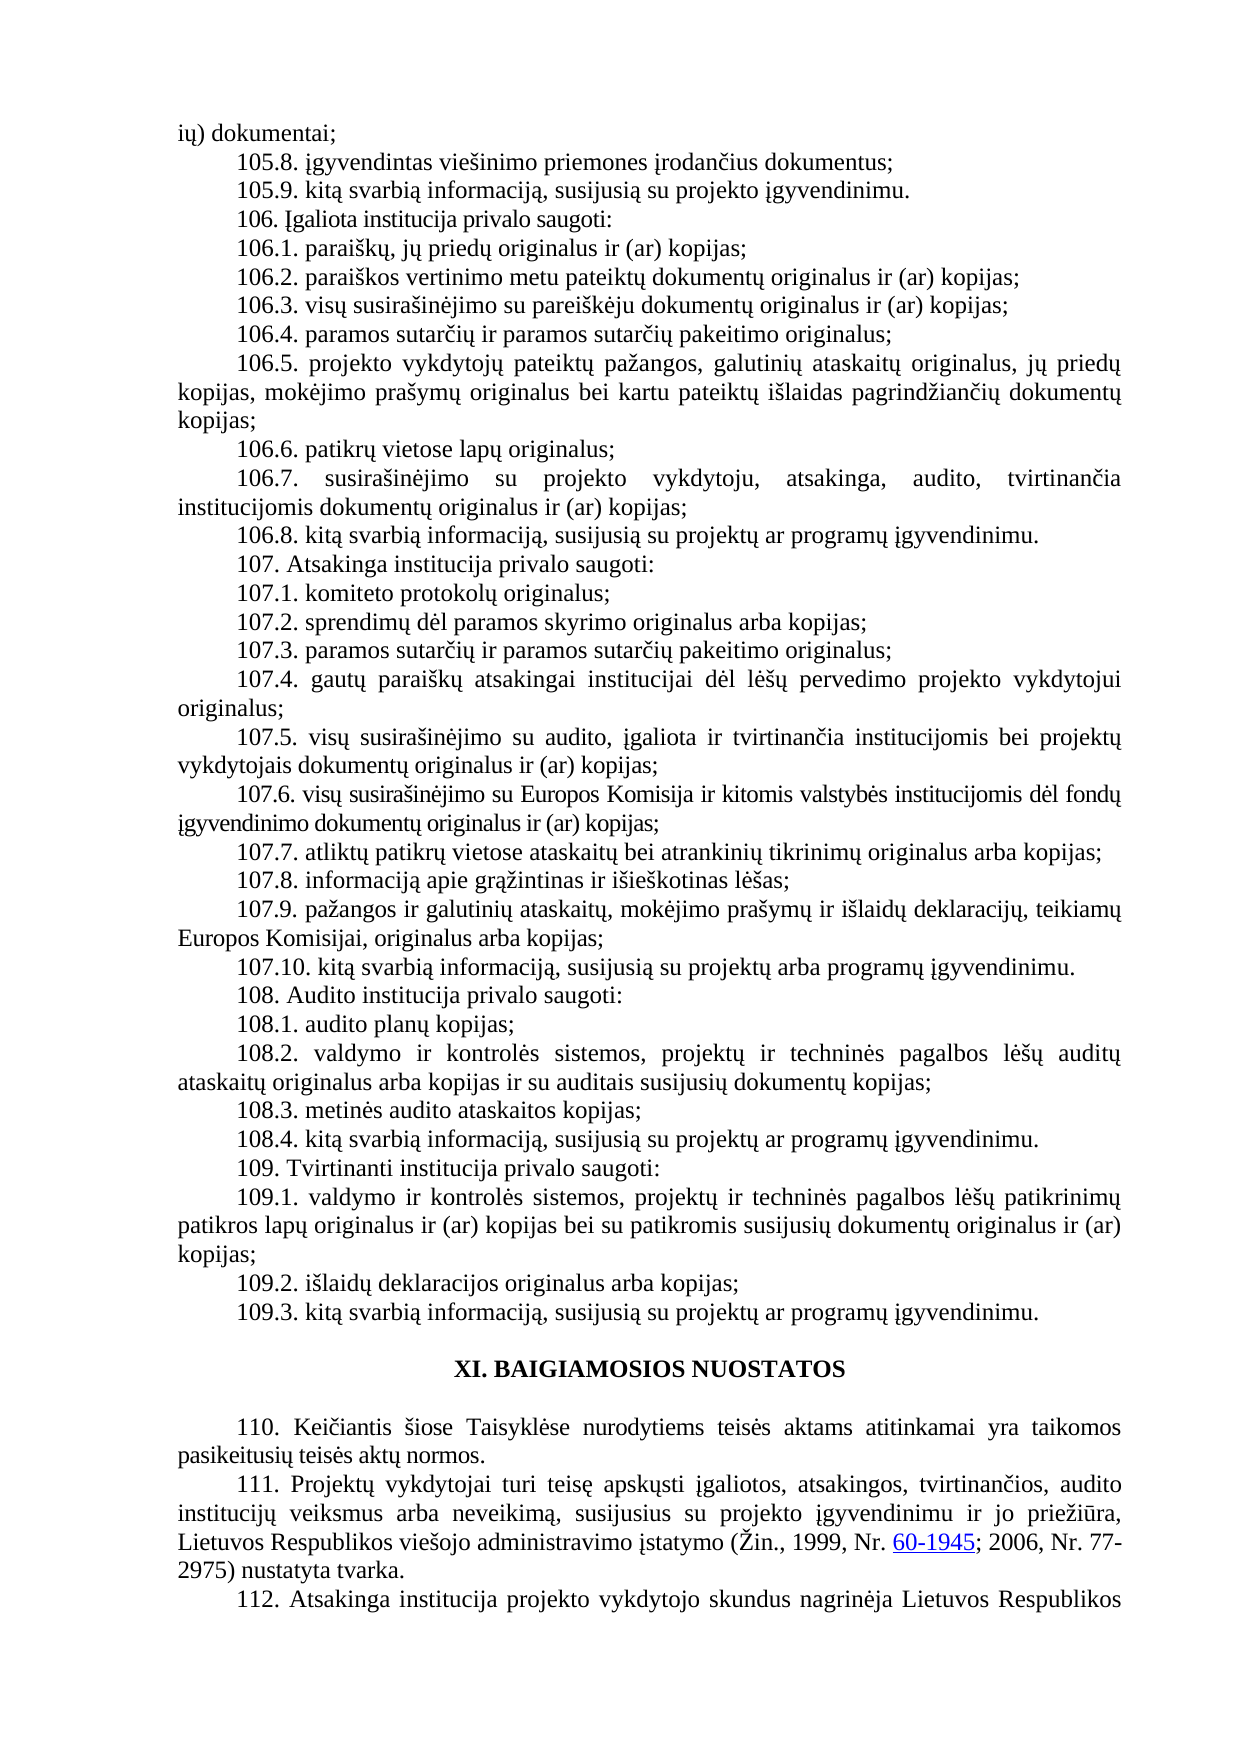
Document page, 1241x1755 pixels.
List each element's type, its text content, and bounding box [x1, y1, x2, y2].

text 107. Atsakinga institucija privalo saugoti: [177, 549, 1122, 578]
text 107.5. visų susirašinėjimo su audito, įgaliota ir tvirtinančia institucijomis bei projektų vykdytojais dokumentų originalus ir (ar) kopijas; [177, 722, 1122, 779]
text 109.2. išlaidų deklaracijos originalus arba kopijas; [177, 1268, 1122, 1297]
text 108.1. audito planų kopijas; [177, 1009, 1122, 1038]
text 107.4. gautų paraiškų atsakingai institucijai dėl lėšų pervedimo projekto vykdytojui originalus; [177, 664, 1122, 722]
text 107.9. pažangos ir galutinių ataskaitų, mokėjimo prašymų ir išlaidų deklaracijų, teikiamų Europos Komisijai, originalus arba kopijas; [177, 894, 1122, 952]
text 111. Projektų vykdytojai turi teisę apskųsti įgaliotos, atsakingos, tvirtinančios, audito institucijų veiksmus arba neveikimą, susijusius su projekto įgyvendinimu ir jo priežiūra, Lietuvos Respublikos viešojo administravimo įstatymo (Žin., 1999, Nr. 60-1945; 2006, Nr. 77-2975) nustatyta tvarka. [177, 1469, 1122, 1584]
text 107.3. paramos sutarčių ir paramos sutarčių pakeitimo originalus; [177, 636, 1122, 664]
text 107.6. visų susirašinėjimo su Europos Komisija ir kitomis valstybės institucijomis dėl fondų įgyvendinimo dokumentų originalus ir (ar) kopijas; [177, 779, 1122, 837]
text 107.1. komiteto protokolų originalus; [177, 578, 1122, 607]
text 108.2. valdymo ir kontrolės sistemos, projektų ir techninės pagalbos lėšų auditų ataskaitų originalus arba kopijas ir su auditais susijusių dokumentų kopijas; [177, 1038, 1122, 1096]
text 106.5. projekto vykdytojų pateiktų pažangos, galutinių ataskaitų originalus, jų priedų kopijas, mokėjimo prašymų originalus bei kartu pateiktų išlaidas pagrindžiančių dokumentų kopijas; [177, 348, 1122, 434]
text 107.8. informaciją apie grąžintinas ir išieškotinas lėšas; [177, 866, 1122, 894]
text 106.3. visų susirašinėjimo su pareiškėju dokumentų originalus ir (ar) kopijas; [177, 291, 1122, 319]
text 105.8. įgyvendintas viešinimo priemones įrodančius dokumentus; [177, 147, 1122, 176]
text 112. Atsakinga institucija projekto vykdytojo skundus nagrinėja Lietuvos Respublikos [177, 1584, 1122, 1613]
text ių) dokumentai; [177, 118, 1122, 147]
text 105.9. kitą svarbią informaciją, susijusią su projekto įgyvendinimu. [177, 176, 1122, 204]
text 106.7. susirašinėjimo su projekto vykdytoju, atsakinga, audito, tvirtinančia institucijomis dokumentų originalus ir (ar) kopijas; [177, 463, 1122, 521]
text 107.2. sprendimų dėl paramos skyrimo originalus arba kopijas; [177, 607, 1122, 636]
text 106. Įgaliota institucija privalo saugoti: [177, 204, 1122, 233]
text 109.3. kitą svarbią informaciją, susijusią su projektų ar programų įgyvendinimu. [177, 1297, 1122, 1326]
text 106.6. patikrų vietose lapų originalus; [177, 434, 1122, 463]
text 109.1. valdymo ir kontrolės sistemos, projektų ir techninės pagalbos lėšų patikrinimų patikros lapų originalus ir (ar) kopijas bei su patikromis susijusių dokumentų originalus ir (ar) kopijas; [177, 1182, 1122, 1268]
text 106.4. paramos sutarčių ir paramos sutarčių pakeitimo originalus; [177, 319, 1122, 348]
text 108. Audito institucija privalo saugoti: [177, 981, 1122, 1009]
text 106.1. paraiškų, jų priedų originalus ir (ar) kopijas; [177, 233, 1122, 262]
text 108.4. kitą svarbią informaciją, susijusią su projektų ar programų įgyvendinimu. [177, 1124, 1122, 1153]
text 107.10. kitą svarbią informaciją, susijusią su projektų arba programų įgyvendinimu. [177, 952, 1122, 981]
text 106.8. kitą svarbią informaciją, susijusią su projektų ar programų įgyvendinimu. [177, 521, 1122, 549]
text 106.2. paraiškos vertinimo metu pateiktų dokumentų originalus ir (ar) kopijas; [177, 262, 1122, 291]
text 108.3. metinės audito ataskaitos kopijas; [177, 1096, 1122, 1124]
text 110. Keičiantis šiose Taisyklėse nurodytiems teisės aktams atitinkamai yra taikomos pasikeitusių teisės aktų normos. [177, 1412, 1122, 1469]
text 107.7. atliktų patikrų vietose ataskaitų bei atrankinių tikrinimų originalus arba kopijas; [177, 837, 1122, 866]
text 109. Tvirtinanti institucija privalo saugoti: [177, 1153, 1122, 1182]
text XI. BAIGIAMOSIOS NUOSTATOS [177, 1354, 1122, 1383]
